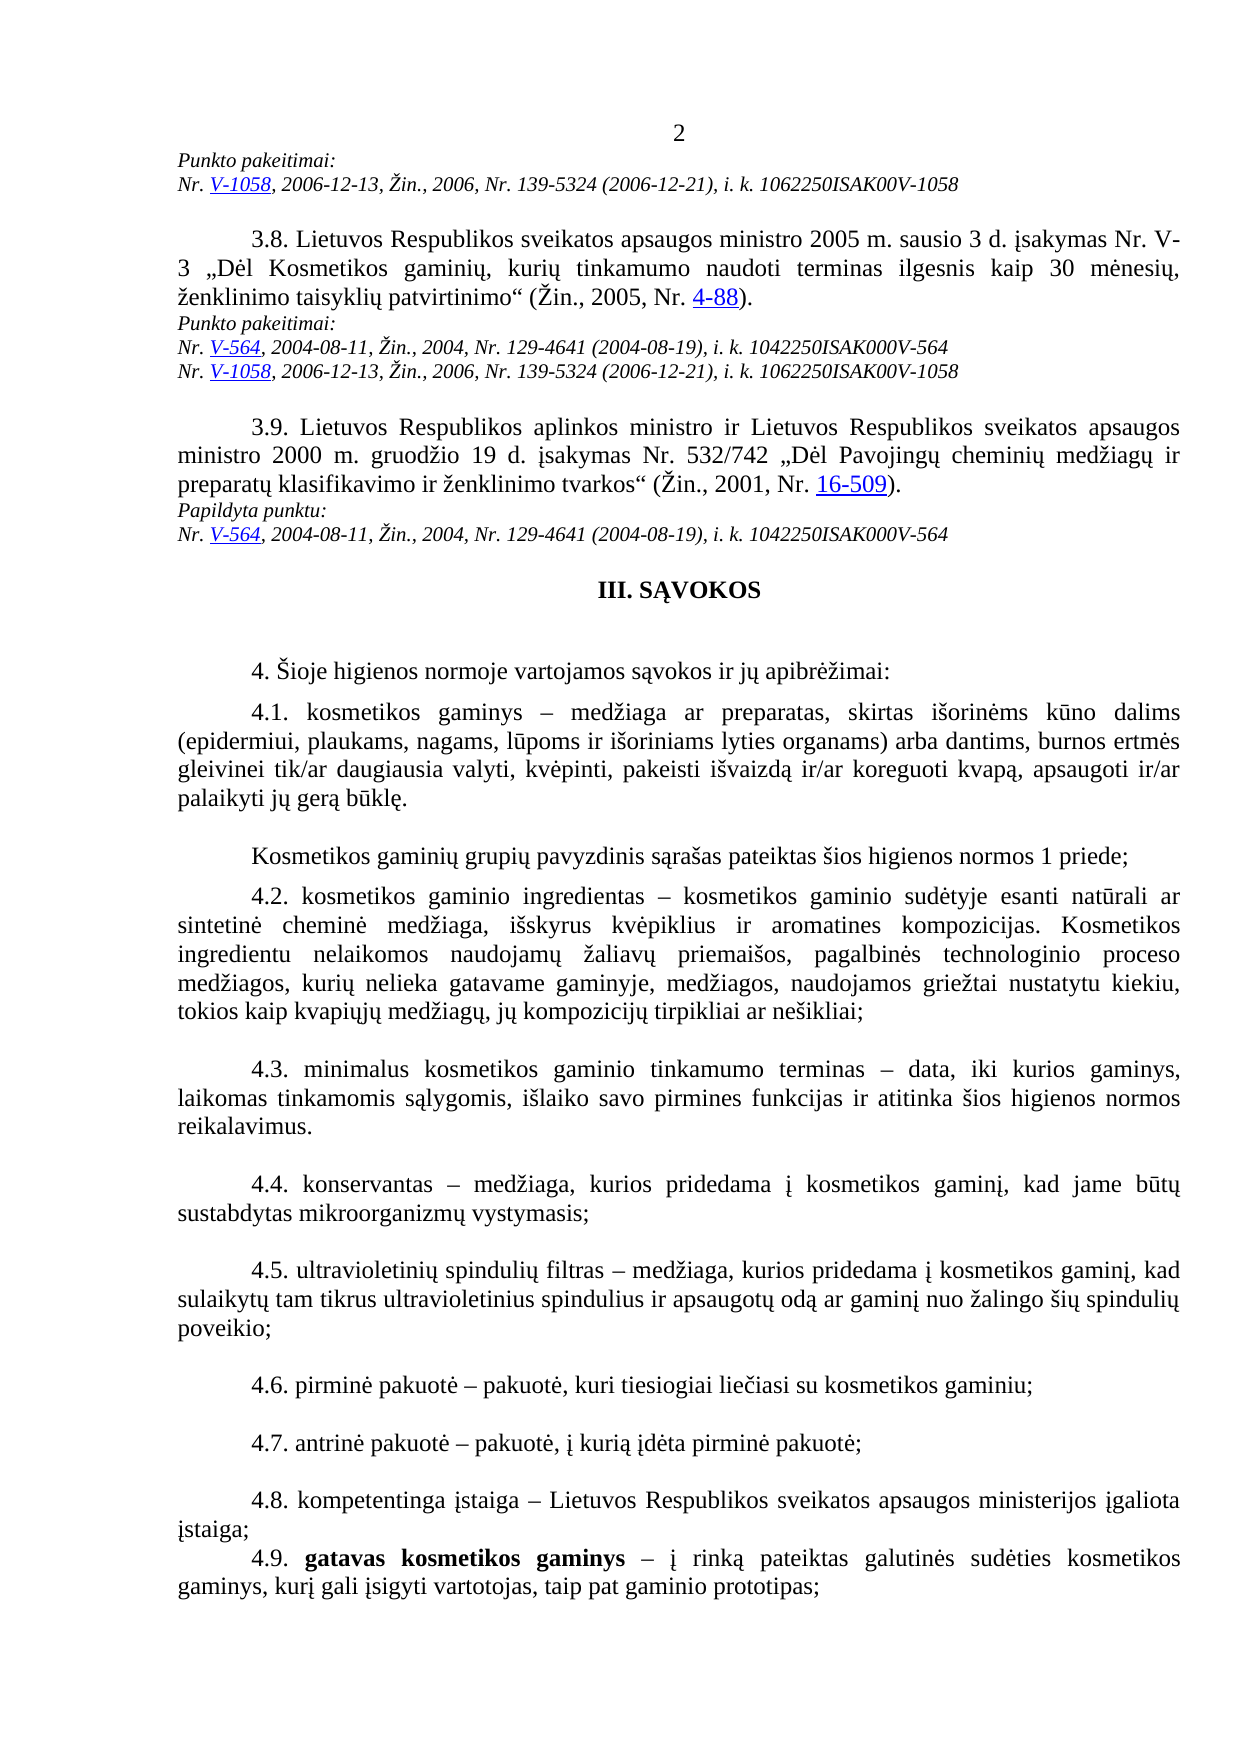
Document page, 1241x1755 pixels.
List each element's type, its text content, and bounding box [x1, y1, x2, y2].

text 4. Šioje higienos normoje vartojamos sąvokos ir jų apibrėžimai: [177, 656, 1181, 685]
text Nr. V-564, 2004-08-11, Žin., 2004, Nr. 129-4641 (2004-08-19), i. k. 1042250ISAK000V-564 [177, 522, 1181, 546]
text Punkto pakeitimai: [177, 311, 1181, 335]
text Nr. V-1058, 2006-12-13, Žin., 2006, Nr. 139-5324 (2006-12-21), i. k. 1062250ISAK00V-1058 [177, 172, 1181, 196]
text 4.7. antrinė pakuotė – pakuotė, į kurią įdėta pirminė pakuotė; [177, 1428, 1181, 1456]
text 4.5. ultravioletinių spindulių filtras – medžiaga, kurios pridedama į kosmetikos gaminį, kad sulaikytų tam tikrus ultravioletinius spindulius ir apsaugotų odą ar gaminį nuo žalingo šių spindulių poveikio; [177, 1255, 1181, 1341]
text Papildyta punktu: [177, 498, 1181, 522]
text 4.8. kompetentinga įstaiga – Lietuvos Respublikos sveikatos apsaugos ministerijos įgaliota įstaiga; [177, 1485, 1181, 1543]
text 4.9. gatavas kosmetikos gaminys – į rinką pateiktas galutinės sudėties kosmetikos gaminys, kurį gali įsigyti vartotojas, taip pat gaminio prototipas; [177, 1543, 1181, 1600]
text III. SĄvokos [177, 575, 1181, 603]
text Nr. V-1058, 2006-12-13, Žin., 2006, Nr. 139-5324 (2006-12-21), i. k. 1062250ISAK00V-1058 [177, 359, 1181, 383]
text 4.3. minimalus kosmetikos gaminio tinkamumo terminas – data, iki kurios gaminys, laikomas tinkamomis sąlygomis, išlaiko savo pirmines funkcijas ir atitinka šios higienos normos reikalavimus. [177, 1054, 1181, 1140]
text Nr. V-564, 2004-08-11, Žin., 2004, Nr. 129-4641 (2004-08-19), i. k. 1042250ISAK000V-564 [177, 335, 1181, 359]
text 4.4. konservantas – medžiaga, kurios pridedama į kosmetikos gaminį, kad jame būtų sustabdytas mikroorganizmų vystymasis; [177, 1169, 1181, 1226]
text 3.8. Lietuvos Respublikos sveikatos apsaugos ministro 2005 m. sausio 3 d. įsakymas Nr. V-3 „Dėl Kosmetikos gaminių, kurių tinkamumo naudoti terminas ilgesnis kaip 30 mėnesių, ženklinimo taisyklių patvirtinimo“ (Žin., 2005, Nr. 4-88). [177, 224, 1181, 311]
text 3.9. Lietuvos Respublikos aplinkos ministro ir Lietuvos Respublikos sveikatos apsaugos ministro 2000 m. gruodžio 19 d. įsakymas Nr. 532/742 „Dėl Pavojingų cheminių medžiagų ir preparatų klasifikavimo ir ženklinimo tvarkos“ (Žin., 2001, Nr. 16-509). [177, 412, 1181, 498]
text 4.6. pirminė pakuotė – pakuotė, kuri tiesiogiai liečiasi su kosmetikos gaminiu; [177, 1370, 1181, 1399]
text Punkto pakeitimai: [177, 148, 1181, 172]
text 4.2. kosmetikos gaminio ingredientas – kosmetikos gaminio sudėtyje esanti natūrali ar sintetinė cheminė medžiaga, išskyrus kvėpiklius ir aromatines kompozicijas. Kosmetikos ingredientu nelaikomos naudojamų žaliavų priemaišos, pagalbinės technologinio proceso medžiagos, kurių nelieka gatavame gaminyje, medžiagos, naudojamos griežtai nustatytu kiekiu, tokios kaip kvapiųjų medžiagų, jų kompozicijų tirpikliai ar nešikliai; [177, 881, 1181, 1025]
text 4.1. kosmetikos gaminys – medžiaga ar preparatas, skirtas išorinėms kūno dalims (epidermiui, plaukams, nagams, lūpoms ir išoriniams lyties organams) arba dantims, burnos ertmės gleivinei tik/ar daugiausia valyti, kvėpinti, pakeisti išvaizdą ir/ar koreguoti kvapą, apsaugoti ir/ar palaikyti jų gerą būklę. [177, 697, 1181, 812]
text Kosmetikos gaminių grupių pavyzdinis sąrašas pateiktas šios higienos normos 1 priede; [177, 841, 1181, 869]
